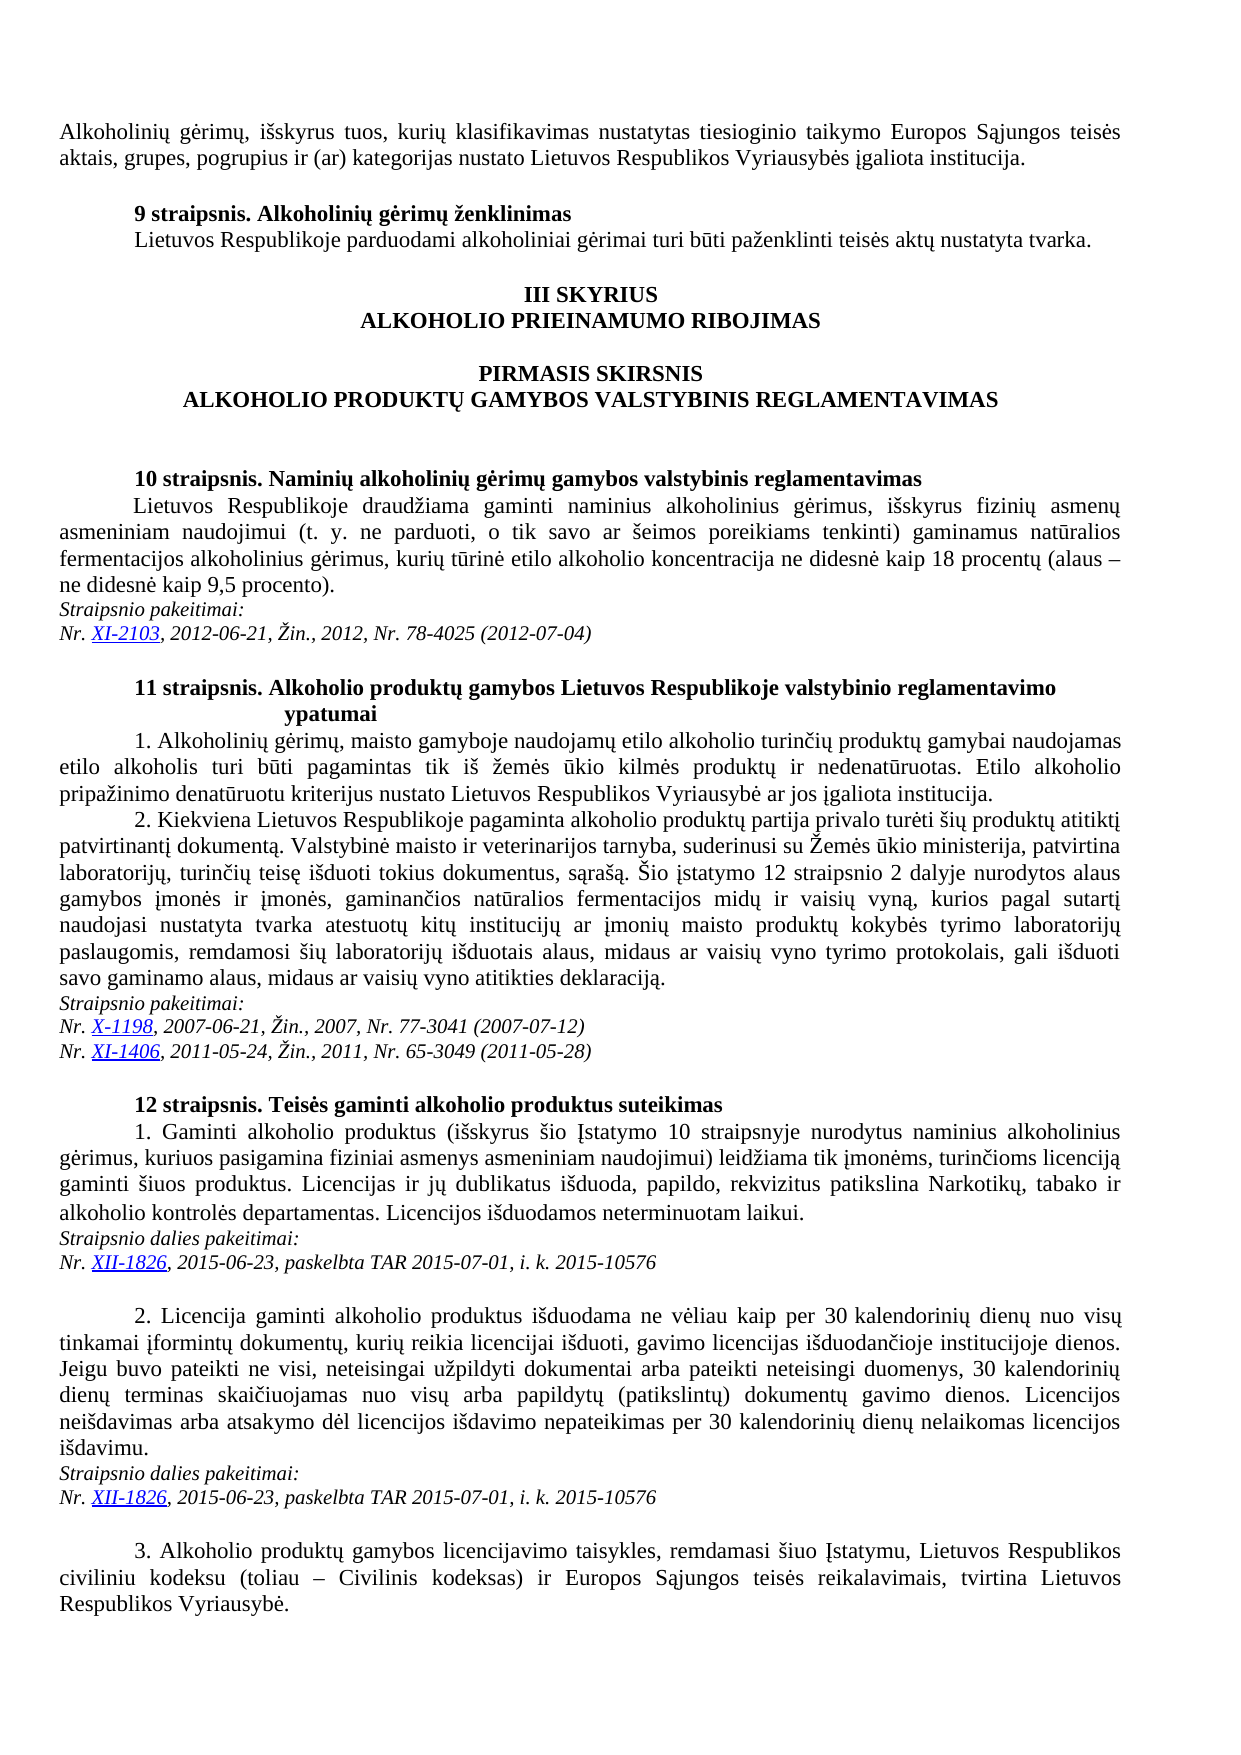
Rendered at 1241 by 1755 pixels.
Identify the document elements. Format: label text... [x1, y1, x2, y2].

text Nr. XII-1826, 2015-06-23, paskelbta TAR 2015-07-01, i. k. 2015-10576 [59, 1249, 1122, 1274]
text 3. Alkoholio produktų gamybos licencijavimo taisykles, remdamasi šiuo Įstatymu, Lietuvos Respublikos civiliniu kodeksu (toliau – Civilinis kodeksas) ir Europos Sąjungos teisės reikalavimais, tvirtina Lietuvos Respublikos Vyriausybė. [59, 1537, 1122, 1616]
text Alkoholinių gėrimų, išskyrus tuos, kurių klasifikavimas nustatytas tiesioginio taikymo Europos Sąjungos teisės aktais, grupes, pogrupius ir (ar) kategorijas nustato Lietuvos Respublikos Vyriausybės įgaliota institucija. [59, 118, 1122, 171]
text 1. Alkoholinių gėrimų, maisto gamyboje naudojamų etilo alkoholio turinčių produktų gamybai naudojamas etilo alkoholis turi būti pagamintas tik iš žemės ūkio kilmės produktų ir nedenatūruotas. Etilo alkoholio pripažinimo denatūruotu kriterijus nustato Lietuvos Respublikos Vyriausybė ar jos įgaliota institucija. [59, 727, 1122, 806]
text III SKYRIUS [59, 281, 1122, 307]
text 12 straipsnis. Teisės gaminti alkoholio produktus suteikimas [59, 1091, 1122, 1118]
text Nr. X-1198, 2007-06-21, Žin., 2007, Nr. 77-3041 (2007-07-12) [59, 1014, 1122, 1038]
text Nr. XI-1406, 2011-05-24, Žin., 2011, Nr. 65-3049 (2011-05-28) [59, 1038, 1122, 1063]
text ALKOHOLIO PRIEINAMUMO RIBOJIMAS [59, 307, 1122, 334]
text Nr. XI-2103, 2012-06-21, Žin., 2012, Nr. 78-4025 (2012-07-04) [59, 621, 1122, 645]
text 2. Kiekviena Lietuvos Respublikoje pagaminta alkoholio produktų partija privalo turėti šių produktų atitiktį patvirtinantį dokumentą. Valstybinė maisto ir veterinarijos tarnyba, suderinusi su Žemės ūkio ministerija, patvirtina laboratorijų, turinčių teisę išduoti tokius dokumentus, sąrašą. Šio įstatymo 12 straipsnio 2 dalyje nurodytos alaus gamybos įmonės ir įmonės, gaminančios natūralios fermentacijos midų ir vaisių vyną, kurios pagal sutartį naudojasi nustatyta tvarka atestuotų kitų institucijų ar įmonių maisto produktų kokybės tyrimo laboratorijų paslaugomis, remdamosi šių laboratorijų išduotais alaus, midaus ar vaisių vyno tyrimo protokolais, gali išduoti savo gaminamo alaus, midaus ar vaisių vyno atitikties deklaraciją. [59, 806, 1122, 990]
text ALKOHOLIO PRODUKTŲ GAMYBOS VALSTYBINIS REGLAMENTAVIMAS [59, 386, 1122, 413]
text 10 straipsnis. Naminių alkoholinių gėrimų gamybos valstybinis reglamentavimas [134, 466, 1122, 492]
text Lietuvos Respublikoje parduodami alkoholiniai gėrimai turi būti paženklinti teisės aktų nustatyta tvarka. [59, 226, 1122, 252]
text Straipsnio pakeitimai: [59, 990, 1122, 1014]
text 1. Gaminti alkoholio produktus (išskyrus šio Įstatymo 10 straipsnyje nurodytus naminius alkoholinius gėrimus, kuriuos pasigamina fiziniai asmenys asmeniniam naudojimui) leidžiama tik įmonėms, turinčioms licenciją gaminti šiuos produktus. Licencijas ir jų dublikatus išduoda, papildo, rekvizitus patikslina Narkotikų, tabako ir alkoholio kontrolės departamentas. Licencijos išduodamos neterminuotam laikui. [59, 1118, 1122, 1226]
text Straipsnio pakeitimai: [59, 597, 1122, 621]
text Straipsnio dalies pakeitimai: [59, 1461, 1122, 1484]
text Nr. XII-1826, 2015-06-23, paskelbta TAR 2015-07-01, i. k. 2015-10576 [59, 1484, 1122, 1509]
text PIRMASIS SKIRSNIS [59, 360, 1122, 386]
text 2. Licencija gaminti alkoholio produktus išduodama ne vėliau kaip per 30 kalendorinių dienų nuo visų tinkamai įformintų dokumentų, kurių reikia licencijai išduoti, gavimo licencijas išduodančioje institucijoje dienos. Jeigu buvo pateikti ne visi, neteisingai užpildyti dokumentai arba pateikti neteisingi duomenys, 30 kalendorinių dienų terminas skaičiuojamas nuo visų arba papildytų (patikslintų) dokumentų gavimo dienos. Licencijos neišdavimas arba atsakymo dėl licencijos išdavimo nepateikimas per 30 kalendorinių dienų nelaikomas licencijos išdavimu. [59, 1302, 1122, 1461]
text 9 straipsnis. Alkoholinių gėrimų ženklinimas [59, 199, 1122, 226]
text 11 straipsnis. Alkoholio produktų gamybos Lietuvos Respublikoje valstybinio reglamentavimo ypatumai [134, 674, 1122, 727]
text Lietuvos Respublikoje draudžiama gaminti naminius alkoholinius gėrimus, išskyrus fizinių asmenų asmeniniam naudojimui (t. y. ne parduoti, o tik savo ar šeimos poreikiams tenkinti) gaminamus natūralios fermentacijos alkoholinius gėrimus, kurių tūrinė etilo alkoholio koncentracija ne didesnė kaip 18 procentų (alaus – ne didesnė kaip 9,5 procento). [59, 492, 1122, 597]
text Straipsnio dalies pakeitimai: [59, 1226, 1122, 1249]
